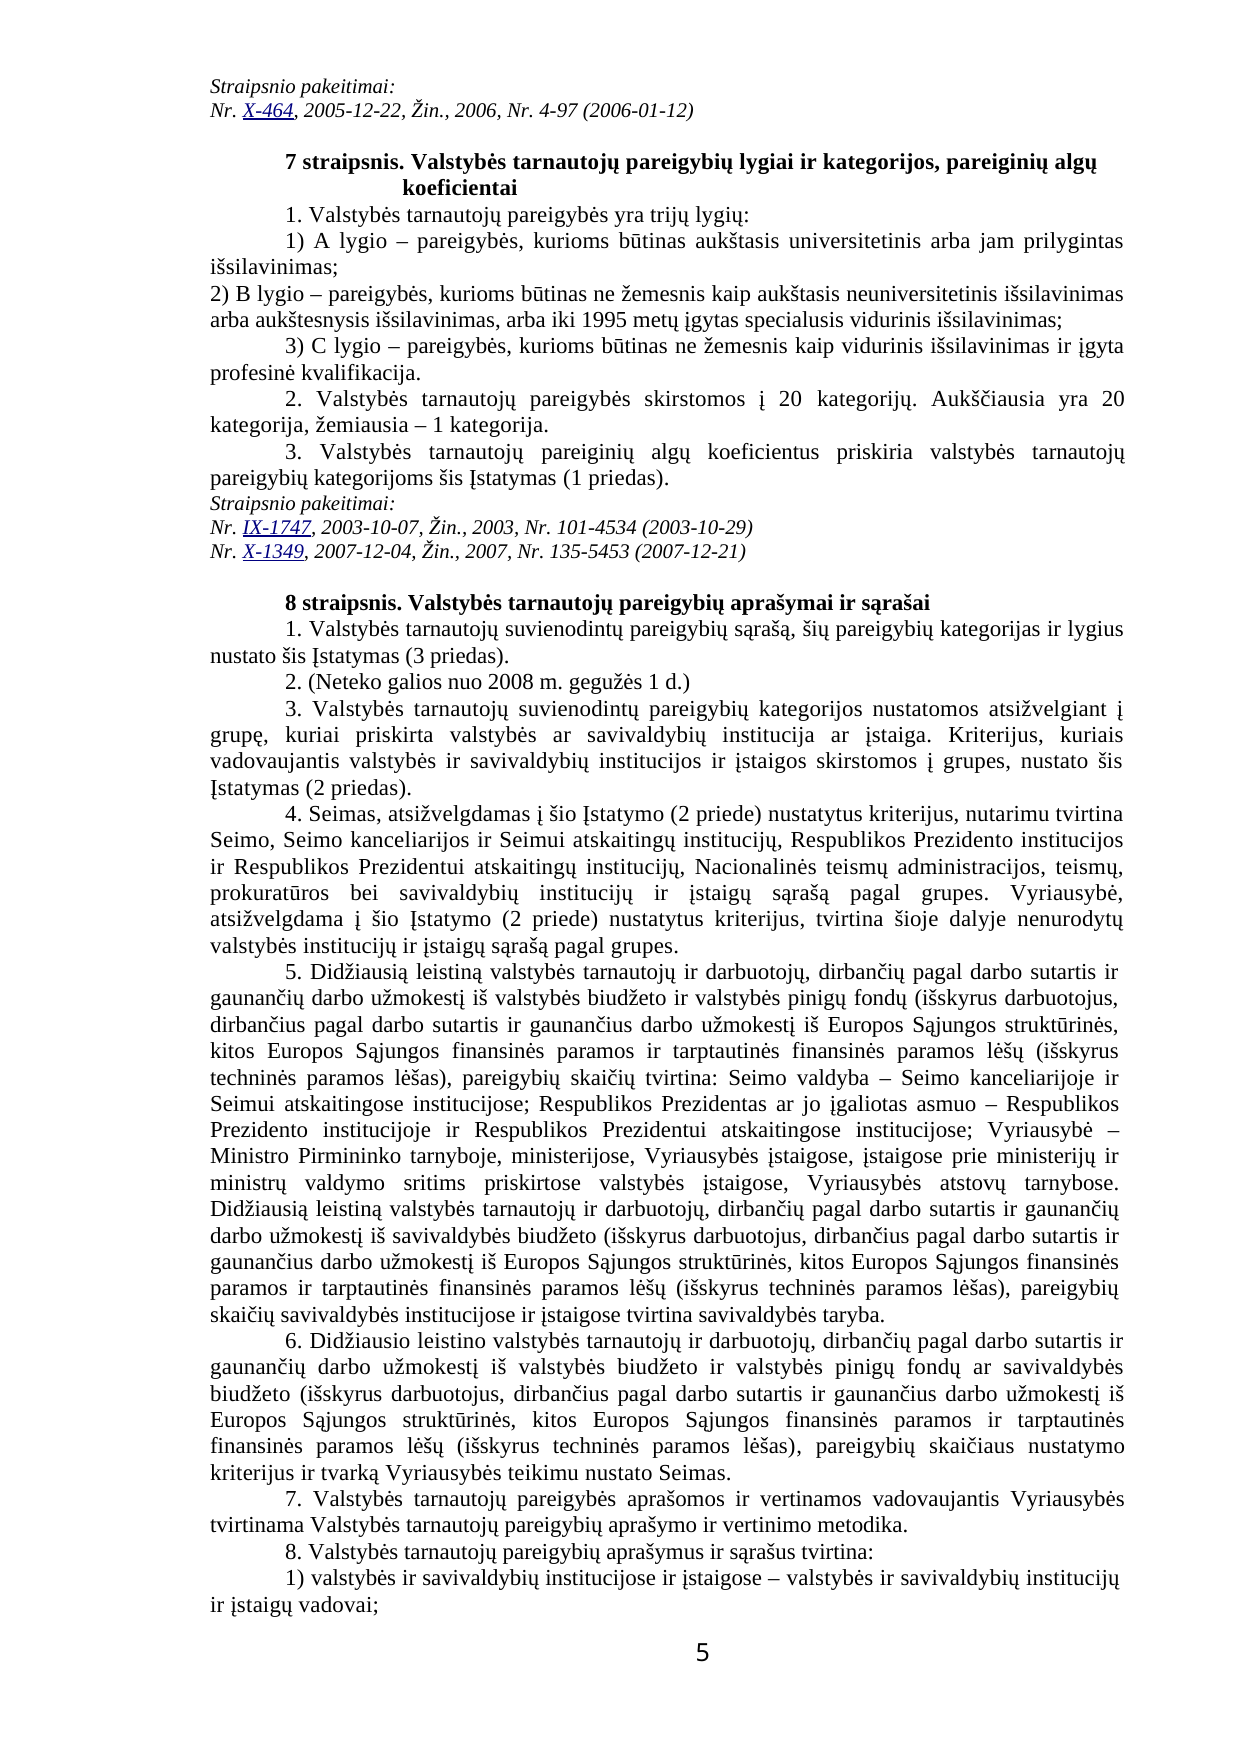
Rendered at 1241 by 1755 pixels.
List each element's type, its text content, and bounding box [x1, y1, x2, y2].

text 8. Valstybės tarnautojų pareigybių aprašymus ir sąrašus tvirtina: [210, 1538, 1120, 1564]
text 7. Valstybės tarnautojų pareigybės aprašomos ir vertinamos vadovaujantis Vyriausybės tvirtinama Valstybės tarnautojų pareigybių aprašymo ir vertinimo metodika. [210, 1485, 1126, 1538]
text 6. Didžiausio leistino valstybės tarnautojų ir darbuotojų, dirbančių pagal darbo sutartis ir gaunančių darbo užmokestį iš valstybės biudžeto ir valstybės pinigų fondų ar savivaldybės biudžeto (išskyrus darbuotojus, dirbančius pagal darbo sutartis ir gaunančius darbo užmokestį iš Europos Sąjungos struktūrinės, kitos Europos Sąjungos finansinės paramos ir tarptautinės finansinės paramos lėšų (išskyrus techninės paramos lėšas), pareigybių skaičiaus nustatymo kriterijus ir tvarką Vyriausybės teikimu nustato Seimas. [210, 1327, 1126, 1485]
text 1. Valstybės tarnautojų suvienodintų pareigybių sąrašą, šių pareigybių kategorijas ir lygius nustato šis Įstatymas (3 priedas). [210, 616, 1126, 668]
text 4. Seimas, atsižvelgdamas į šio Įstatymo (2 priede) nustatytus kriterijus, nutarimu tvirtina Seimo, Seimo kanceliarijos ir Seimui atskaitingų institucijų, Respublikos Prezidento institucijos ir Respublikos Prezidentui atskaitingų institucijų, Nacionalinės teismų administracijos, teismų, prokuratūros bei savivaldybių institucijų ir įstaigų sąrašą pagal grupes. Vyriausybė, atsižvelgdama į šio Įstatymo (2 priede) nustatytus kriterijus, tvirtina šioje dalyje nenurodytų valstybės institucijų ir įstaigų sąrašą pagal grupes. [210, 800, 1126, 958]
text Straipsnio pakeitimai: [210, 73, 1126, 98]
text 3) C lygio – pareigybės, kurioms būtinas ne žemesnis kaip vidurinis išsilavinimas ir įgyta profesinė kvalifikacija. [210, 332, 1126, 385]
text Nr. X-464, 2005-12-22, Žin., 2006, Nr. 4-97 (2006-01-12) [210, 98, 1120, 122]
text 7 straipsnis. Valstybės tarnautojų pareigybių lygiai ir kategorijos, pareiginių algų [285, 148, 1126, 174]
text Nr. X-1349, 2007-12-04, Žin., 2007, Nr. 135-5453 (2007-12-21) [210, 539, 1120, 563]
text 1. Valstybės tarnautojų pareigybės yra trijų lygių: [210, 201, 1126, 227]
text 3. Valstybės tarnautojų suvienodintų pareigybių kategorijos nustatomos atsižvelgiant į grupę, kuriai priskirta valstybės ar savivaldybių institucija ar įstaiga. Kriterijus, kuriais vadovaujantis valstybės ir savivaldybių institucijos ir įstaigos skirstomos į grupes, nustato šis Įstatymas (2 priedas). [210, 694, 1126, 800]
text 1) A lygio – pareigybės, kurioms būtinas aukštasis universitetinis arba jam prilygintas išsilavinimas; [210, 227, 1126, 280]
text 2) B lygio – pareigybės, kurioms būtinas ne žemesnis kaip aukštasis neuniversitetinis išsilavinimas arba aukštesnysis išsilavinimas, arba iki 1995 metų įgytas specialusis vidurinis išsilavinimas; [210, 280, 1126, 332]
text 2. Valstybės tarnautojų pareigybės skirstomos į 20 kategorijų. Aukščiausia yra 20 kategorija, žemiausia – 1 kategorija. [210, 385, 1126, 438]
text Straipsnio pakeitimai: [210, 491, 1120, 515]
text 5. Didžiausią leistiną valstybės tarnautojų ir darbuotojų, dirbančių pagal darbo sutartis ir gaunančių darbo užmokestį iš valstybės biudžeto ir valstybės pinigų fondų (išskyrus darbuotojus, dirbančius pagal darbo sutartis ir gaunančius darbo užmokestį iš Europos Sąjungos struktūrinės, kitos Europos Sąjungos finansinės paramos ir tarptautinės finansinės paramos lėšų (išskyrus techninės paramos lėšas), pareigybių skaičių tvirtina: Seimo valdyba – Seimo kanceliarijoje ir Seimui atskaitingose institucijose; Respublikos Prezidentas ar jo įgaliotas asmuo – Respublikos Prezidento institucijoje ir Respublikos Prezidentui atskaitingose institucijose; Vyriausybė – Ministro Pirmininko tarnyboje, ministerijose, Vyriausybės įstaigose, įstaigose prie ministerijų ir ministrų valdymo sritims priskirtose valstybės įstaigose, Vyriausybės atstovų tarnybose. Didžiausią leistiną valstybės tarnautojų ir darbuotojų, dirbančių pagal darbo sutartis ir gaunančių darbo užmokestį iš savivaldybės biudžeto (išskyrus darbuotojus, dirbančius pagal darbo sutartis ir gaunančius darbo užmokestį iš Europos Sąjungos struktūrinės, kitos Europos Sąjungos finansinės paramos ir tarptautinės finansinės paramos lėšų (išskyrus techninės paramos lėšas), pareigybių skaičių savivaldybės institucijose ir įstaigose tvirtina savivaldybės taryba. [210, 958, 1120, 1327]
text koeficientai [402, 174, 1126, 201]
text 2. (Neteko galios nuo 2008 m. gegužės 1 d.) [210, 668, 1126, 694]
text Nr. IX-1747, 2003-10-07, Žin., 2003, Nr. 101-4534 (2003-10-29) [210, 515, 1120, 539]
text 8 straipsnis. Valstybės tarnautojų pareigybių aprašymai ir sąrašai [285, 589, 1126, 616]
text 1) valstybės ir savivaldybių institucijose ir įstaigose – valstybės ir savivaldybių institucijų ir įstaigų vadovai; [210, 1564, 1120, 1617]
text 3. Valstybės tarnautojų pareiginių algų koeficientus priskiria valstybės tarnautojų pareigybių kategorijoms šis Įstatymas (1 priedas). [210, 438, 1126, 491]
